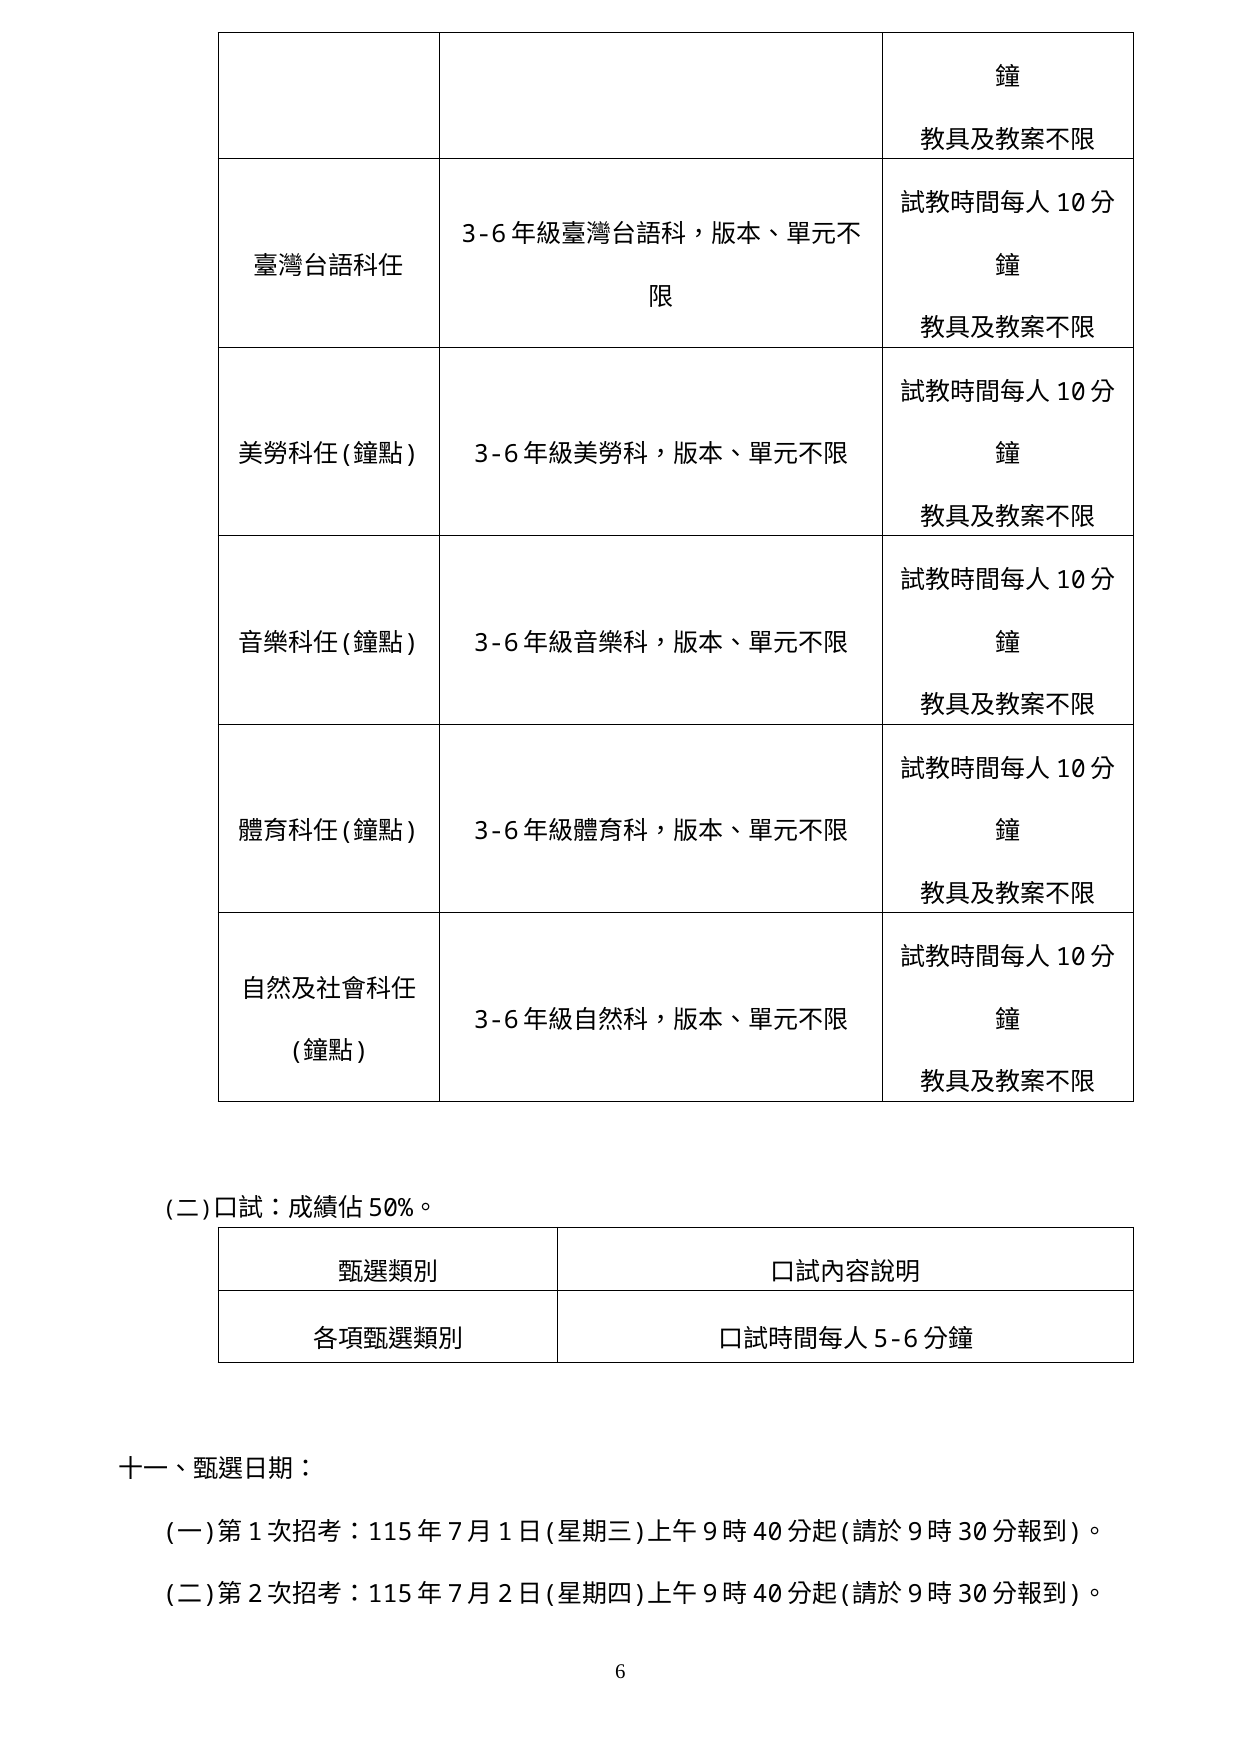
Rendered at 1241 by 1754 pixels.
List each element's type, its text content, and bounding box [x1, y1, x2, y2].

text (一)第1次招考：115年7月1日(星期三)上午9時40分起(請於9時30分報到)。 [162, 1488, 1122, 1550]
table_cell 鐘 教具及教案不限 [883, 33, 1133, 158]
table_cell 各項甄選類別 [219, 1291, 557, 1362]
text (二)口試：成績佔50%。 [162, 1164, 1122, 1227]
table_cell 臺灣台語科任 [219, 159, 439, 347]
table_cell 體育科任(鐘點) [219, 725, 439, 912]
table_cell 試教時間每人10分鐘 教具及教案不限 [883, 913, 1133, 1101]
table_cell [440, 33, 882, 158]
table_header 甄選類別 [219, 1228, 557, 1290]
table_cell 試教時間每人10分鐘 教具及教案不限 [883, 348, 1133, 535]
text (二)第2次招考：115年7月2日(星期四)上午9時40分起(請於9時30分報到)。 [162, 1550, 1122, 1613]
table_cell 3-6年級臺灣台語科，版本、單元不限 [440, 159, 882, 347]
table_cell 3-6年級美勞科，版本、單元不限 [440, 348, 882, 535]
text 十一、甄選日期： [118, 1425, 1122, 1488]
table_cell 3-6年級自然科，版本、單元不限 [440, 913, 882, 1101]
table_cell 3-6年級體育科，版本、單元不限 [440, 725, 882, 912]
table_cell 口試時間每人5-6分鐘 [558, 1291, 1133, 1362]
table_cell [219, 33, 439, 158]
table_cell 3-6年級音樂科，版本、單元不限 [440, 536, 882, 724]
table_cell 美勞科任(鐘點) [219, 348, 439, 535]
table_cell 試教時間每人10分鐘 教具及教案不限 [883, 536, 1133, 724]
table_cell 音樂科任(鐘點) [219, 536, 439, 724]
table_cell 試教時間每人10分鐘 教具及教案不限 [883, 725, 1133, 912]
table_header 口試內容說明 [558, 1228, 1133, 1290]
table_cell 自然及社會科任(鐘點) [219, 913, 439, 1101]
table_cell 試教時間每人10分鐘 教具及教案不限 [883, 159, 1133, 347]
